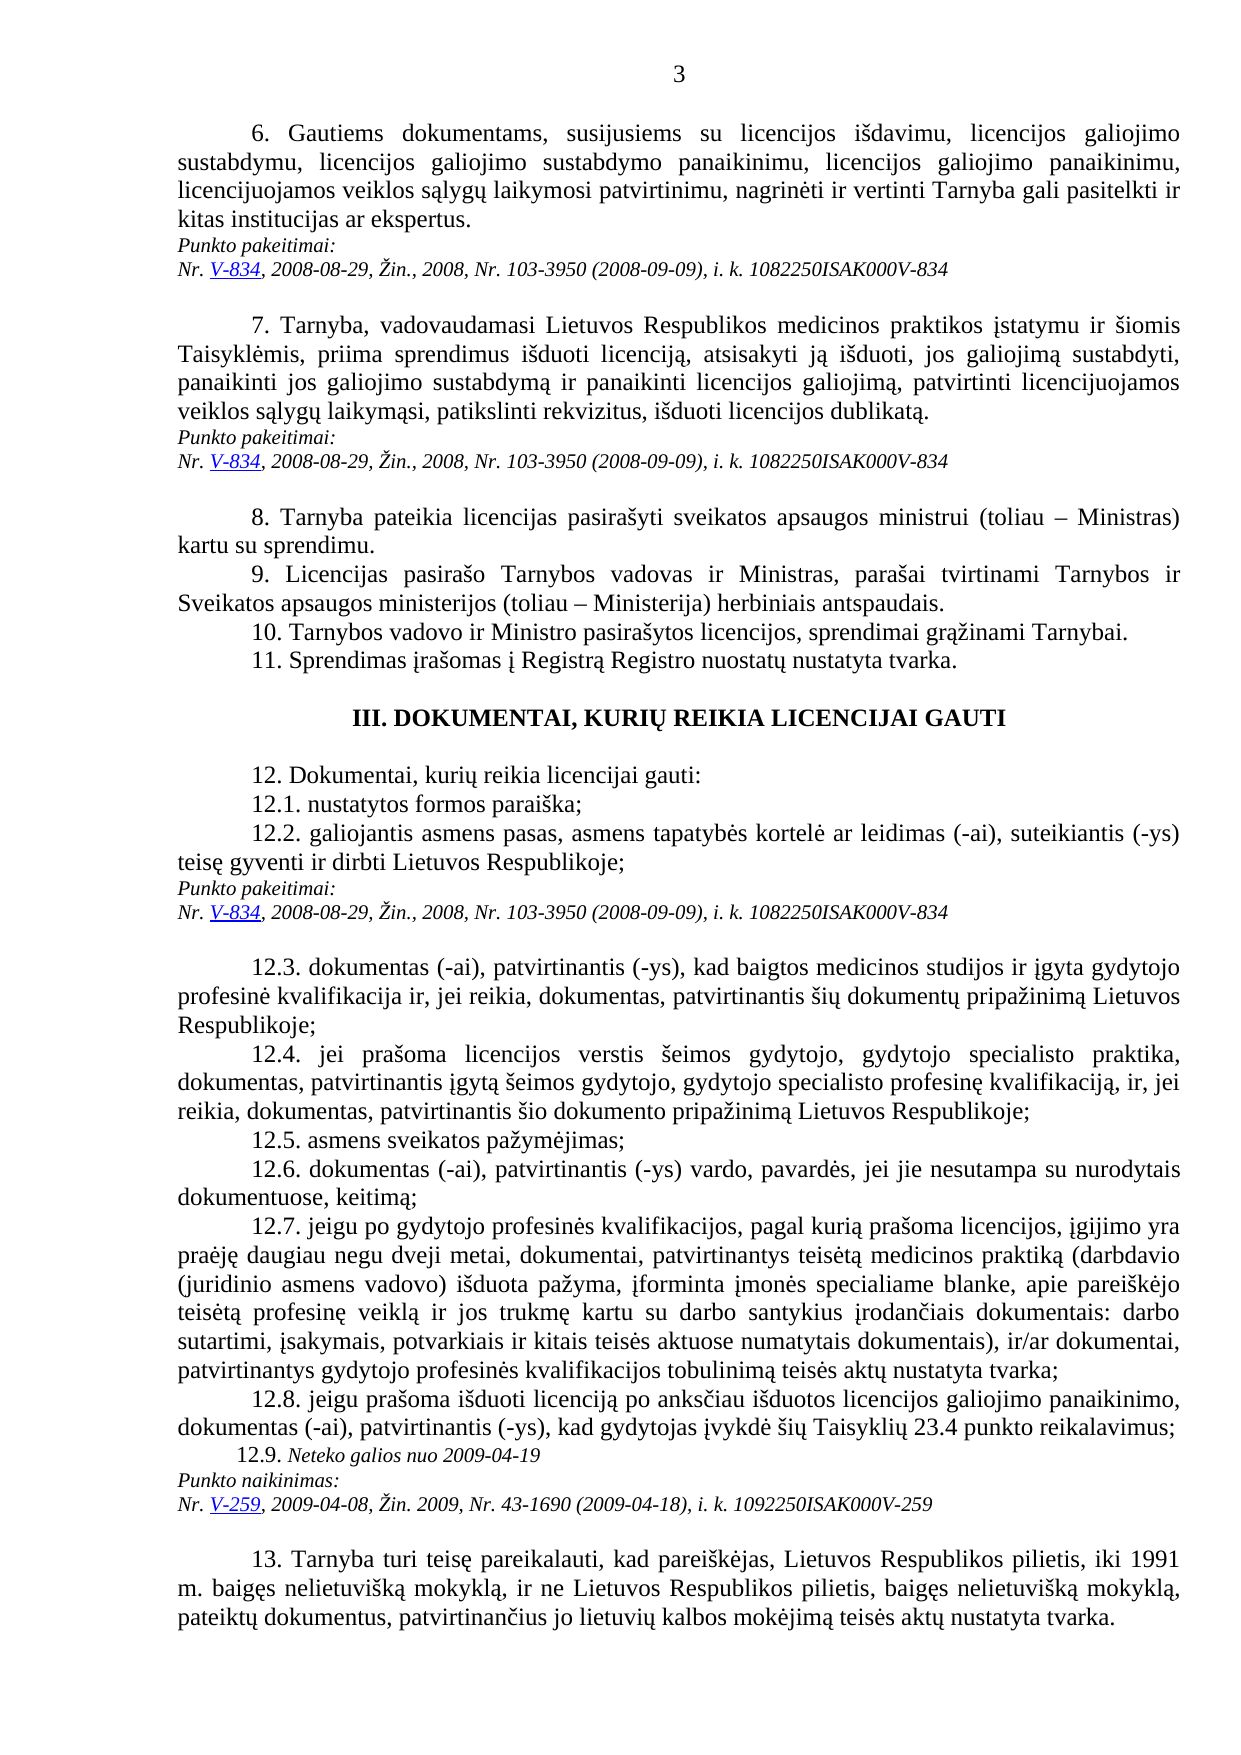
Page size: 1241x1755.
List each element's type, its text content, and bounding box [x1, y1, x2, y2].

text 12.1. nustatytos formos paraiška; [177, 789, 1181, 818]
text Punkto pakeitimai: [177, 233, 1181, 257]
text 12.3. dokumentas (-ai), patvirtinantis (-ys), kad baigtos medicinos studijos ir įgyta gydytojo profesinė kvalifikacija ir, jei reikia, dokumentas, patvirtinantis šių dokumentų pripažinimą Lietuvos Respublikoje; [177, 952, 1181, 1039]
text 6. Gautiems dokumentams, susijusiems su licencijos išdavimu, licencijos galiojimo sustabdymu, licencijos galiojimo sustabdymo panaikinimu, licencijos galiojimo panaikinimu, licencijuojamos veiklos sąlygų laikymosi patvirtinimu, nagrinėti ir vertinti Tarnyba gali pasitelkti ir kitas institucijas ar ekspertus. [177, 118, 1181, 233]
text 12.6. dokumentas (-ai), patvirtinantis (-ys) vardo, pavardės, jei jie nesutampa su nurodytais dokumentuose, keitimą; [177, 1154, 1181, 1211]
text 12.5. asmens sveikatos pažymėjimas; [177, 1125, 1181, 1154]
text 13. Tarnyba turi teisę pareikalauti, kad pareiškėjas, Lietuvos Respublikos pilietis, iki 1991 m. baigęs nelietuvišką mokyklą, ir ne Lietuvos Respublikos pilietis, baigęs nelietuvišką mokyklą, pateiktų dokumentus, patvirtinančius jo lietuvių kalbos mokėjimą teisės aktų nustatyta tvarka. [177, 1544, 1181, 1631]
text 12.2. galiojantis asmens pasas, asmens tapatybės kortelė ar leidimas (-ai), suteikiantis (-ys) teisę gyventi ir dirbti Lietuvos Respublikoje; [177, 818, 1181, 876]
text 11. Sprendimas įrašomas į Registrą Registro nuostatų nustatyta tvarka. [177, 646, 1181, 674]
text 12.7. jeigu po gydytojo profesinės kvalifikacijos, pagal kurią prašoma licencijos, įgijimo yra praėję daugiau negu dveji metai, dokumentai, patvirtinantys teisėtą medicinos praktiką (darbdavio (juridinio asmens vadovo) išduota pažyma, įforminta įmonės specialiame blanke, apie pareiškėjo teisėtą profesinę veiklą ir jos trukmę kartu su darbo santykius įrodančiais dokumentais: darbo sutartimi, įsakymais, potvarkiais ir kitais teisės aktuose numatytais dokumentais), ir/ar dokumentai, patvirtinantys gydytojo profesinės kvalifikacijos tobulinimą teisės aktų nustatyta tvarka; [177, 1211, 1181, 1384]
text 7. Tarnyba, vadovaudamasi Lietuvos Respublikos medicinos praktikos įstatymu ir šiomis Taisyklėmis, priima sprendimus išduoti licenciją, atsisakyti ją išduoti, jos galiojimą sustabdyti, panaikinti jos galiojimo sustabdymą ir panaikinti licencijos galiojimą, patvirtinti licencijuojamos veiklos sąlygų laikymąsi, patikslinti rekvizitus, išduoti licencijos dublikatą. [177, 310, 1181, 425]
text 9. Licencijas pasirašo Tarnybos vadovas ir Ministras, parašai tvirtinami Tarnybos ir Sveikatos apsaugos ministerijos (toliau – Ministerija) herbiniais antspaudais. [177, 559, 1181, 617]
text 10. Tarnybos vadovo ir Ministro pasirašytos licencijos, sprendimai grąžinami Tarnybai. [177, 617, 1181, 646]
text 12.9. Neteko galios nuo 2009-04-19 [177, 1441, 1181, 1468]
text Nr. V-834, 2008-08-29, Žin., 2008, Nr. 103-3950 (2008-09-09), i. k. 1082250ISAK000V-834 [177, 257, 1181, 281]
text 12. Dokumentai, kurių reikia licencijai gauti: [177, 761, 1181, 789]
text 8. Tarnyba pateikia licencijas pasirašyti sveikatos apsaugos ministrui (toliau – Ministras) kartu su sprendimu. [177, 502, 1181, 559]
text Punkto pakeitimai: [177, 425, 1181, 449]
text III. Dokumentai, kurių reikia licencijai GAUTI [177, 703, 1181, 732]
text Punkto pakeitimai: [177, 876, 1181, 900]
text 12.4. jei prašoma licencijos verstis šeimos gydytojo, gydytojo specialisto praktika, dokumentas, patvirtinantis įgytą šeimos gydytojo, gydytojo specialisto profesinę kvalifikaciją, ir, jei reikia, dokumentas, patvirtinantis šio dokumento pripažinimą Lietuvos Respublikoje; [177, 1039, 1181, 1125]
text 12.8. jeigu prašoma išduoti licenciją po anksčiau išduotos licencijos galiojimo panaikinimo, dokumentas (-ai), patvirtinantis (-ys), kad gydytojas įvykdė šių Taisyklių 23.4 punkto reikalavimus; [177, 1384, 1181, 1441]
text Nr. V-259, 2009-04-08, Žin. 2009, Nr. 43-1690 (2009-04-18), i. k. 1092250ISAK000V-259 [177, 1492, 1181, 1516]
text Punkto naikinimas: [177, 1468, 1181, 1492]
text Nr. V-834, 2008-08-29, Žin., 2008, Nr. 103-3950 (2008-09-09), i. k. 1082250ISAK000V-834 [177, 900, 1181, 924]
text Nr. V-834, 2008-08-29, Žin., 2008, Nr. 103-3950 (2008-09-09), i. k. 1082250ISAK000V-834 [177, 449, 1181, 473]
